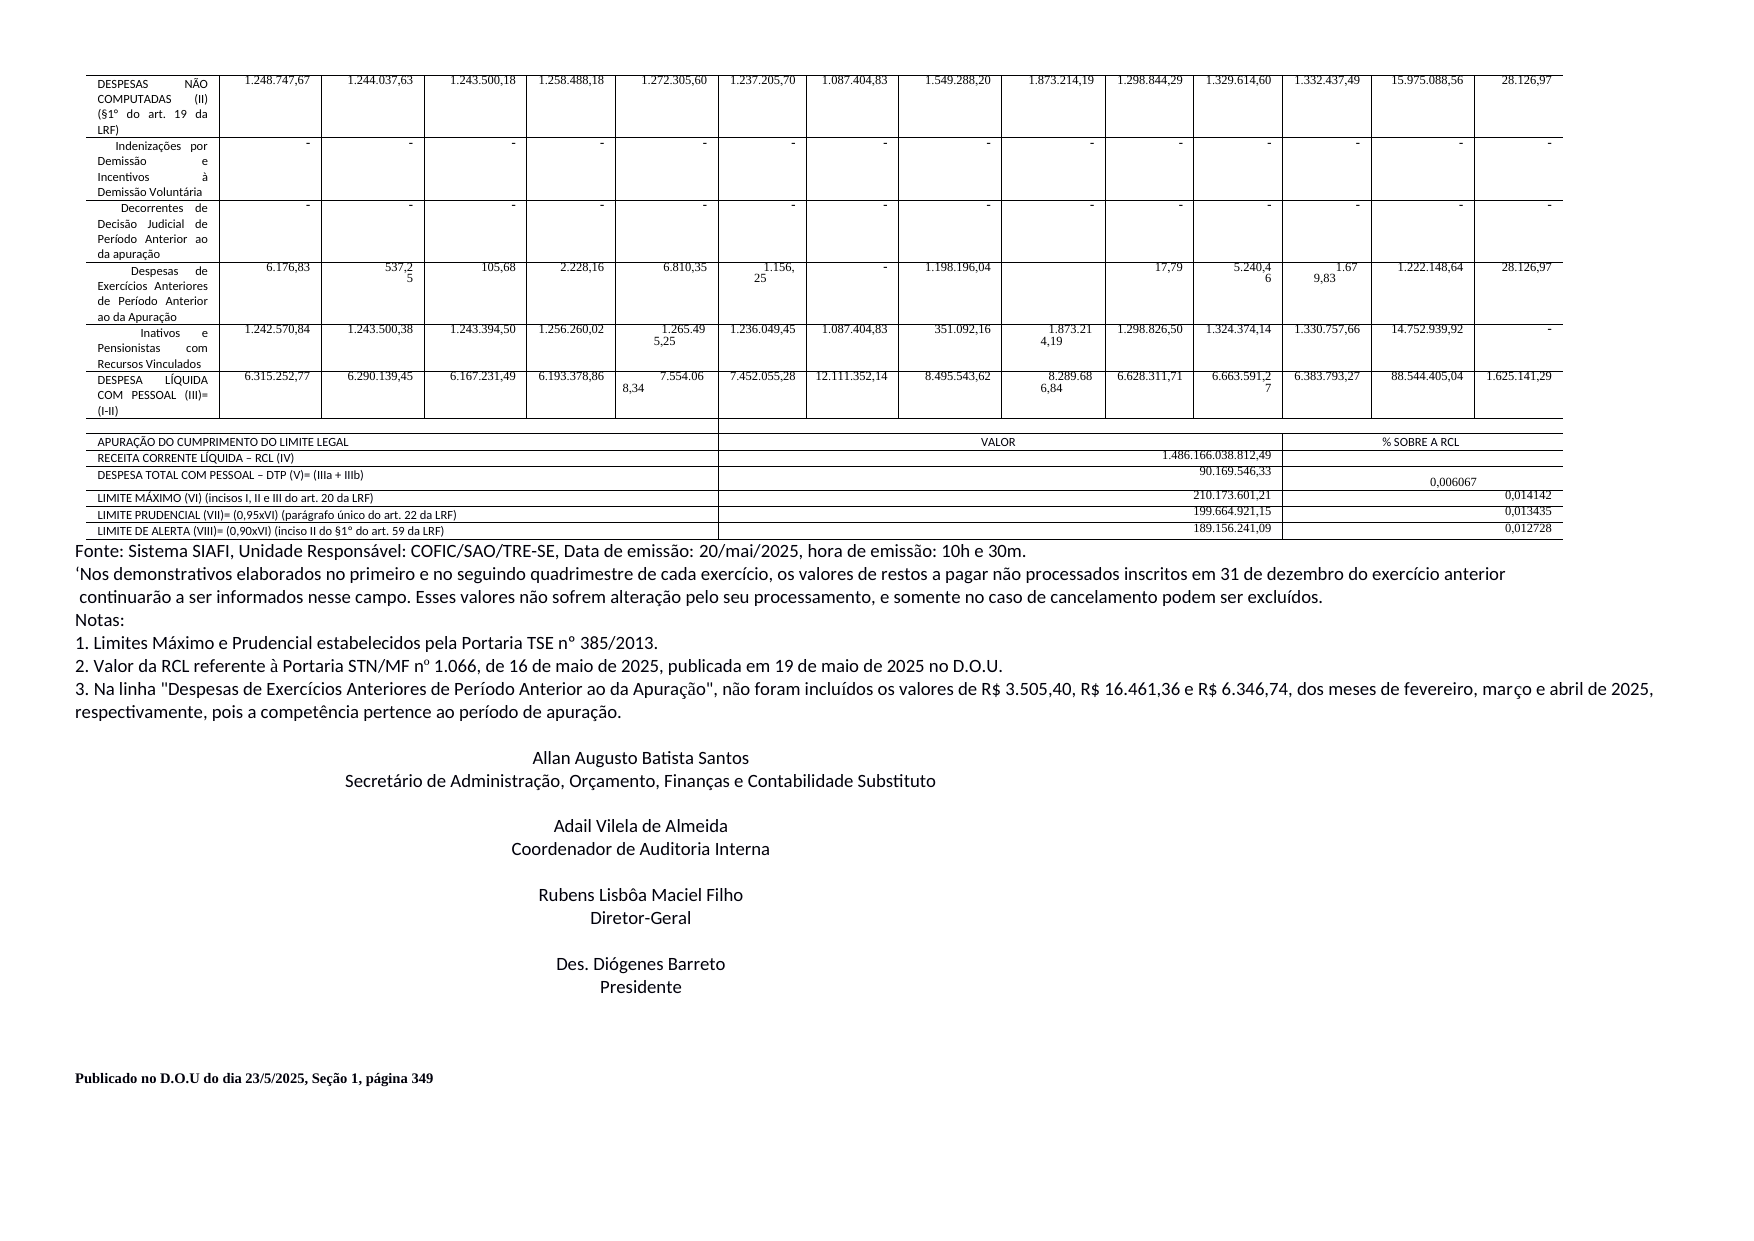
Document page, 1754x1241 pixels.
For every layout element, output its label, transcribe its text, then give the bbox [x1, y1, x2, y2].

table_cell  [527, 138, 615, 199]
table_cell  [1372, 325, 1474, 371]
table_cell  [425, 372, 526, 418]
table_cell Decorrentes de Decisão Judicial de Período Anterior ao da apuração [86, 201, 219, 262]
table_cell  [1283, 325, 1371, 371]
table_cell  [1475, 76, 1563, 137]
text Rubens Lisbôa Maciel Filho [75, 883, 1206, 906]
table_cell  [1283, 76, 1371, 137]
table_cell  [899, 76, 1001, 137]
table_cell  [719, 467, 1282, 489]
text Allan Augusto Batista Santos [75, 746, 1206, 769]
table_cell  [1372, 76, 1474, 137]
table_cell  [616, 263, 718, 324]
table_cell  [719, 491, 1282, 506]
table_cell  [1106, 263, 1193, 324]
text Coordenador de Auditoria Interna [75, 838, 1206, 861]
table_cell Despesas de Exercícios Anteriores de Período Anterior ao da Apuração [86, 263, 219, 324]
table_cell  [1002, 325, 1105, 371]
text continuarão a ser informados nesse campo. Esses valores não sofrem alteração pelo seu processamento, e somente no caso de cancelamento podem ser excluídos. [75, 586, 1679, 608]
table_cell  [322, 76, 424, 137]
table_cell  [425, 76, 526, 137]
table_cell  [1475, 372, 1563, 418]
table_cell APURAÇÃO DO CUMPRIMENTO DO LIMITE LEGAL [86, 434, 718, 449]
table_cell  [1283, 263, 1371, 324]
table_cell  [1475, 138, 1563, 199]
table_cell  [719, 372, 806, 418]
table_cell [1282, 419, 1563, 433]
table_cell  [1194, 325, 1282, 371]
table_cell Indenizações por Demissão e Incentivos à Demissão Voluntária [86, 138, 219, 199]
table_cell  [899, 263, 1001, 324]
table_cell [1002, 263, 1105, 324]
table_cell  [1372, 372, 1474, 418]
table_cell  [425, 263, 526, 324]
table_cell  [425, 325, 526, 371]
table_cell  [220, 201, 321, 262]
table_cell Inativos e Pensionistas com Recursos Vinculados [86, 325, 219, 371]
table_cell  [719, 507, 1282, 522]
table_cell  [719, 523, 1282, 539]
table_cell  [1106, 76, 1193, 137]
table_cell  [1194, 201, 1282, 262]
table_cell  [1475, 325, 1563, 371]
table_cell LIMITE DE ALERTA (VIII)= (0,90xVI) (inciso II do §1º do art. 59 da LRF) [86, 523, 718, 539]
text Presidente [75, 975, 1206, 998]
table_cell  [322, 138, 424, 199]
table_cell  [1194, 263, 1282, 324]
table_cell  [1283, 523, 1563, 539]
text 1. Limites Máximo e Prudencial estabelecidos pela Portaria TSE nº 385/2013. [75, 631, 1679, 654]
table_cell  [425, 138, 526, 199]
text Fonte: Sistema SIAFI, Unidade Responsável: COFIC/SAO/TRE-SE, Data de emissão: 20/mai/2025, hora de emissão: 10h e 30m. [75, 540, 1679, 563]
table_cell  [899, 138, 1001, 199]
table_cell  [1106, 372, 1193, 418]
table_cell  [322, 372, 424, 418]
table_cell  [616, 138, 718, 199]
table_cell LIMITE MÁXIMO (VI) (incisos I, II e III do art. 20 da LRF) [86, 491, 718, 506]
text 3. Na linha "Despesas de Exercícios Anteriores de Período Anterior ao da Apuração", não foram incluídos os valores de R$ 3.505,40, R$ 16.461,36 e R$ 6.346,74, dos meses de fevereiro, março e abril de 2025, [75, 677, 1679, 700]
table_cell DESPESA TOTAL COM PESSOAL – DTP (V)= (IIIa + IIIb) [86, 467, 718, 489]
table_cell  [719, 201, 806, 262]
text ‘Nos demonstrativos elaborados no primeiro e no seguindo quadrimestre de cada exercício, os valores de restos a pagar não processados inscritos em 31 de dezembro do exercício anterior [75, 563, 1679, 586]
table_cell  [807, 372, 898, 418]
table_cell  [527, 76, 615, 137]
text 2. Valor da RCL referente à Portaria STN/MF nº 1.066, de 16 de maio de 2025, publicada em 19 de maio de 2025 no D.O.U. [75, 654, 1679, 677]
table_cell  [527, 263, 615, 324]
table_cell  [807, 76, 898, 137]
table_cell  [1002, 372, 1105, 418]
table_cell  [1372, 263, 1474, 324]
table_cell  [1002, 76, 1105, 137]
table_cell  [220, 138, 321, 199]
table_cell  [719, 263, 806, 324]
table_cell LIMITE PRUDENCIAL (VII)= (0,95xVI) (parágrafo único do art. 22 da LRF) [86, 507, 718, 522]
table_cell  [220, 76, 321, 137]
table_cell  [322, 201, 424, 262]
table_cell VALOR [719, 434, 1282, 449]
table_cell  [1106, 201, 1193, 262]
table_cell  [1194, 372, 1282, 418]
table_cell  [616, 76, 718, 137]
table_cell RECEITA CORRENTE LÍQUIDA – RCL (IV) [86, 451, 718, 466]
text Des. Diógenes Barreto [75, 952, 1206, 975]
table_cell  [899, 325, 1001, 371]
table_cell  [527, 201, 615, 262]
table_cell  [616, 325, 718, 371]
table_cell  [719, 451, 1282, 466]
table_cell  [616, 372, 718, 418]
table_cell  [807, 325, 898, 371]
text Notas: [75, 608, 1679, 631]
table_cell  [1106, 138, 1193, 199]
table_cell  [425, 201, 526, 262]
table_cell % SOBRE A RCL [1283, 434, 1563, 449]
text Publicado no D.O.U do dia 23/5/2025, Seção 1, página 349 [75, 1070, 1206, 1087]
table_cell  [807, 201, 898, 262]
table_cell  [807, 263, 898, 324]
text Diretor-Geral [75, 906, 1206, 929]
table_cell  [527, 325, 615, 371]
table_cell  [1002, 201, 1105, 262]
table_cell  [719, 325, 806, 371]
table_cell  [527, 372, 615, 418]
table_cell  [220, 263, 321, 324]
text respectivamente, pois a competência pertence ao período de apuração. [75, 700, 1679, 723]
table_cell  [899, 372, 1001, 418]
table_cell  [1283, 372, 1371, 418]
text Adail Vilela de Almeida [75, 815, 1206, 838]
table_cell  [1283, 138, 1371, 199]
table_cell  [1106, 325, 1193, 371]
table_cell  [1475, 201, 1563, 262]
table_cell  [220, 372, 321, 418]
table_cell  [1283, 491, 1563, 506]
table_cell [719, 419, 1282, 433]
table_cell DESPESAS NÃO COMPUTADAS (II) (§1° do art. 19 da LRF) [86, 76, 219, 137]
table_cell  [1372, 138, 1474, 199]
table_cell  [807, 138, 898, 199]
table_cell  [616, 201, 718, 262]
table_cell  [1194, 76, 1282, 137]
table_cell  [1283, 507, 1563, 522]
table_cell [86, 419, 718, 433]
text Secretário de Administração, Orçamento, Finanças e Contabilidade Substituto [75, 769, 1206, 792]
table_cell  [220, 325, 321, 371]
table_cell [1283, 451, 1563, 466]
table_cell  [1372, 201, 1474, 262]
table_cell  [322, 325, 424, 371]
table_cell  [1002, 138, 1105, 199]
table_cell  [1283, 467, 1563, 489]
table_cell  [322, 263, 424, 324]
table_cell  [719, 138, 806, 199]
table_cell  [719, 76, 806, 137]
table_cell  [899, 201, 1001, 262]
table_cell DESPESA LÍQUIDA COM PESSOAL (III)= (I-II) [86, 372, 219, 418]
table_cell  [1283, 201, 1371, 262]
table_cell  [1475, 263, 1563, 324]
table_cell  [1194, 138, 1282, 199]
